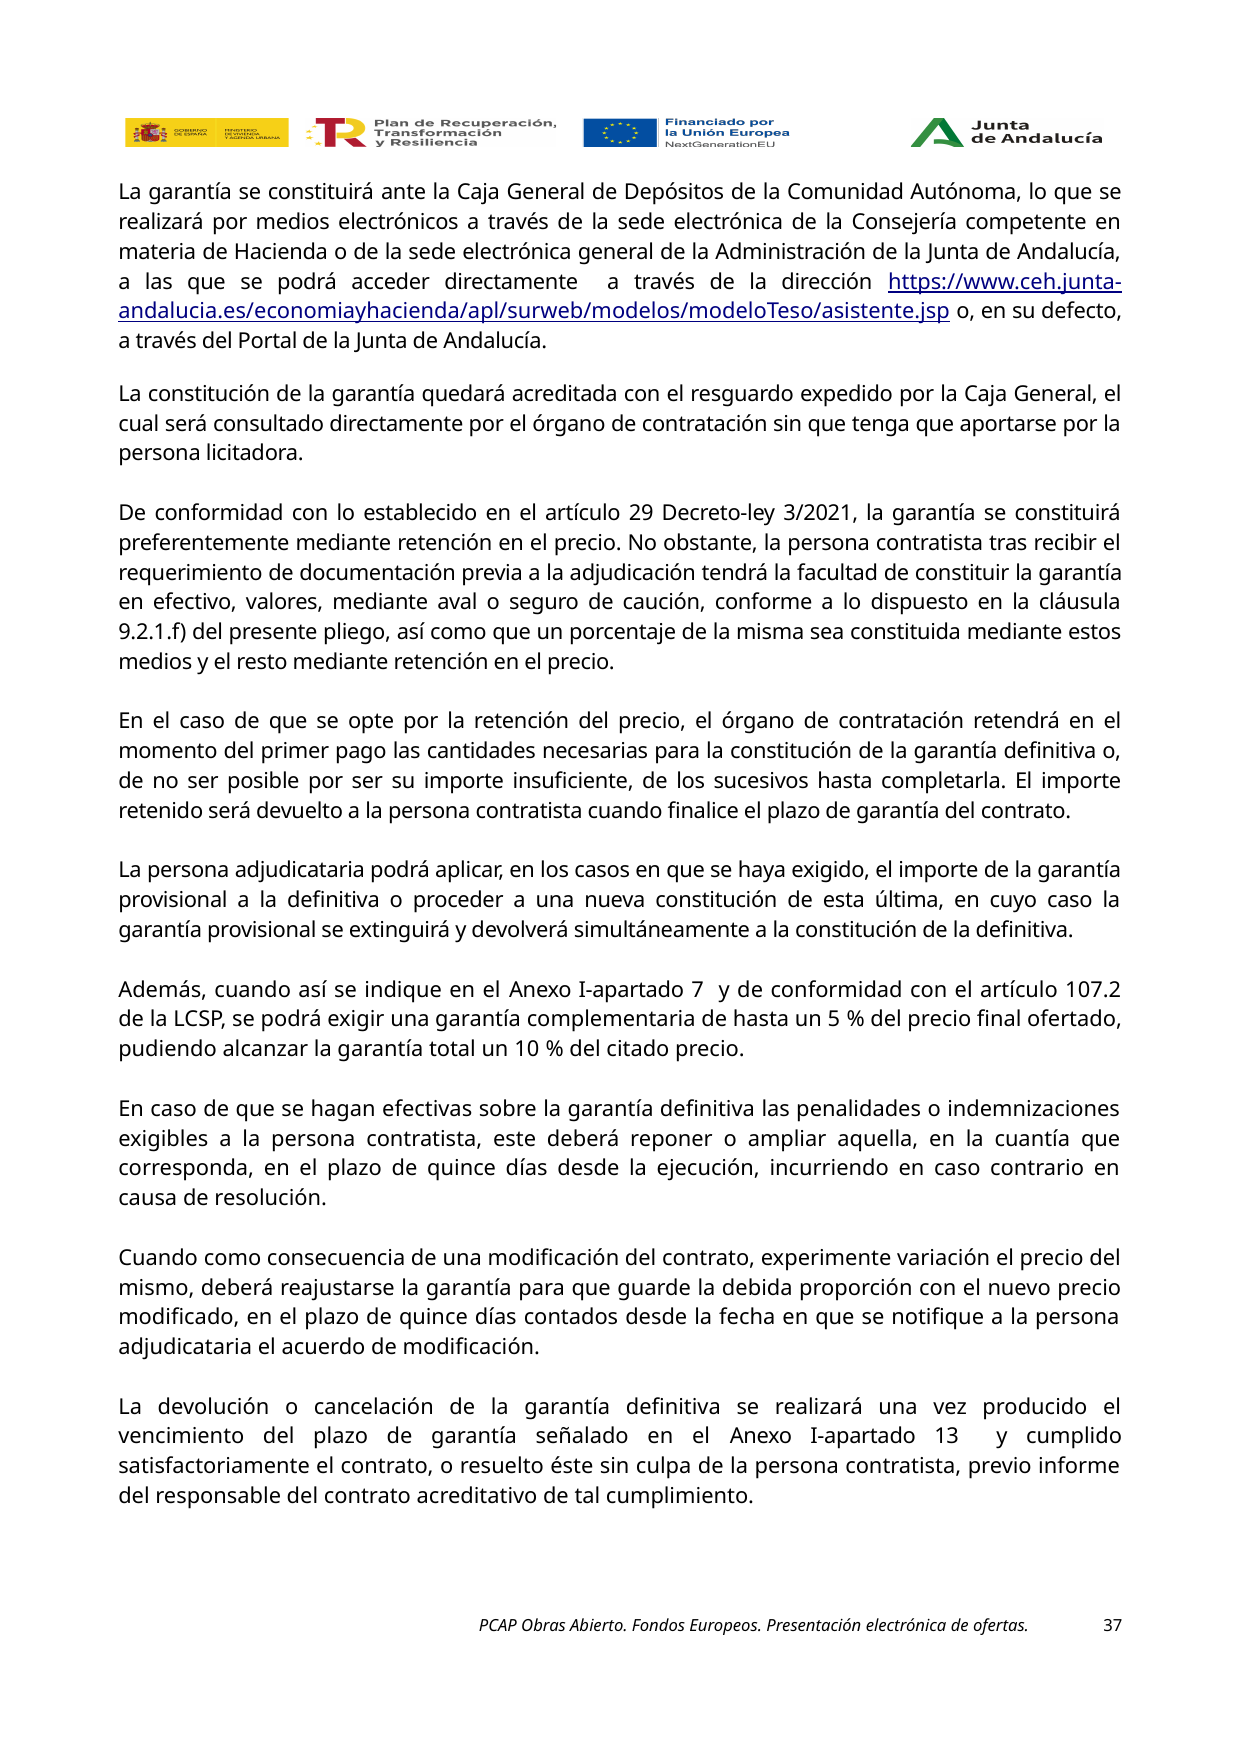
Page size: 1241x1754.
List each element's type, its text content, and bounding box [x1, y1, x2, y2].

text De conformidad con lo establecido en el artículo 29 Decreto-ley 3/2021, la garantía se constituirá preferentemente mediante retención en el precio. No obstante, la persona contratista tras recibir el requerimiento de documentación previa a la adjudicación tendrá la facultad de constituir la garantía en efectivo, valores, mediante aval o seguro de caución, conforme a lo dispuesto en la cláusula 9.2.1.f) del presente pliego, así como que un porcentaje de la misma sea constituida mediante estos medios y el resto mediante retención en el precio. [118, 497, 1122, 676]
picture [125, 118, 289, 147]
picture [582, 118, 793, 147]
text La constitución de la garantía quedará acreditada con el resguardo expedido por la Caja General, el cual será consultado directamente por el órgano de contratación sin que tenga que aportarse por la persona licitadora. [118, 378, 1122, 467]
text La garantía se constituirá ante la Caja General de Depósitos de la Comunidad Autónoma, lo que se realizará por medios electrónicos a través de la sede electrónica de la Consejería competente en materia de Hacienda o de la sede electrónica general de la Administración de la Junta de Andalucía, a las que se podrá acceder directamente a través de la dirección https://www.ceh.junta-andalucia.es/economiayhacienda/apl/surweb/modelos/modeloTeso/asistente.jsp o, en su defecto, a través del Portal de la Junta de Andalucía. [118, 176, 1122, 355]
text La devolución o cancelación de la garantía definitiva se realizará una vez producido el vencimiento del plazo de garantía señalado en el Anexo I-apartado 13 y cumplido satisfactoriamente el contrato, o resuelto éste sin culpa de la persona contratista, previo informe del responsable del contrato acreditativo de tal cumplimiento. [118, 1391, 1122, 1510]
text Cuando como consecuencia de una modificación del contrato, experimente variación el precio del mismo, deberá reajustarse la garantía para que guarde la debida proporción con el nuevo precio modificado, en el plazo de quince días contados desde la fecha en que se notifique a la persona adjudicataria el acuerdo de modificación. [118, 1242, 1122, 1361]
text Además, cuando así se indique en el Anexo I-apartado 7 y de conformidad con el artículo 107.2 de la LCSP, se podrá exigir una garantía complementaria de hasta un 5 % del precio final ofertado, pudiendo alcanzar la garantía total un 10 % del citado precio. [118, 974, 1122, 1063]
picture [910, 118, 1104, 147]
text La persona adjudicataria podrá aplicar, en los casos en que se haya exigido, el importe de la garantía provisional a la definitiva o proceder a una nueva constitución de esta última, en cuyo caso la garantía provisional se extinguirá y devolverá simultáneamente a la constitución de la definitiva. [118, 854, 1122, 944]
text En caso de que se hagan efectivas sobre la garantía definitiva las penalidades o indemnizaciones exigibles a la persona contratista, este deberá reponer o ampliar aquella, en la cuantía que corresponda, en el plazo de quince días desde la ejecución, incurriendo en caso contrario en causa de resolución. [118, 1093, 1122, 1212]
picture [305, 118, 557, 147]
text En el caso de que se opte por la retención del precio, el órgano de contratación retendrá en el momento del primer pago las cantidades necesarias para la constitución de la garantía definitiva o, de no ser posible por ser su importe insuficiente, de los sucesivos hasta completarla. El importe retenido será devuelto a la persona contratista cuando finalice el plazo de garantía del contrato. [118, 706, 1122, 825]
